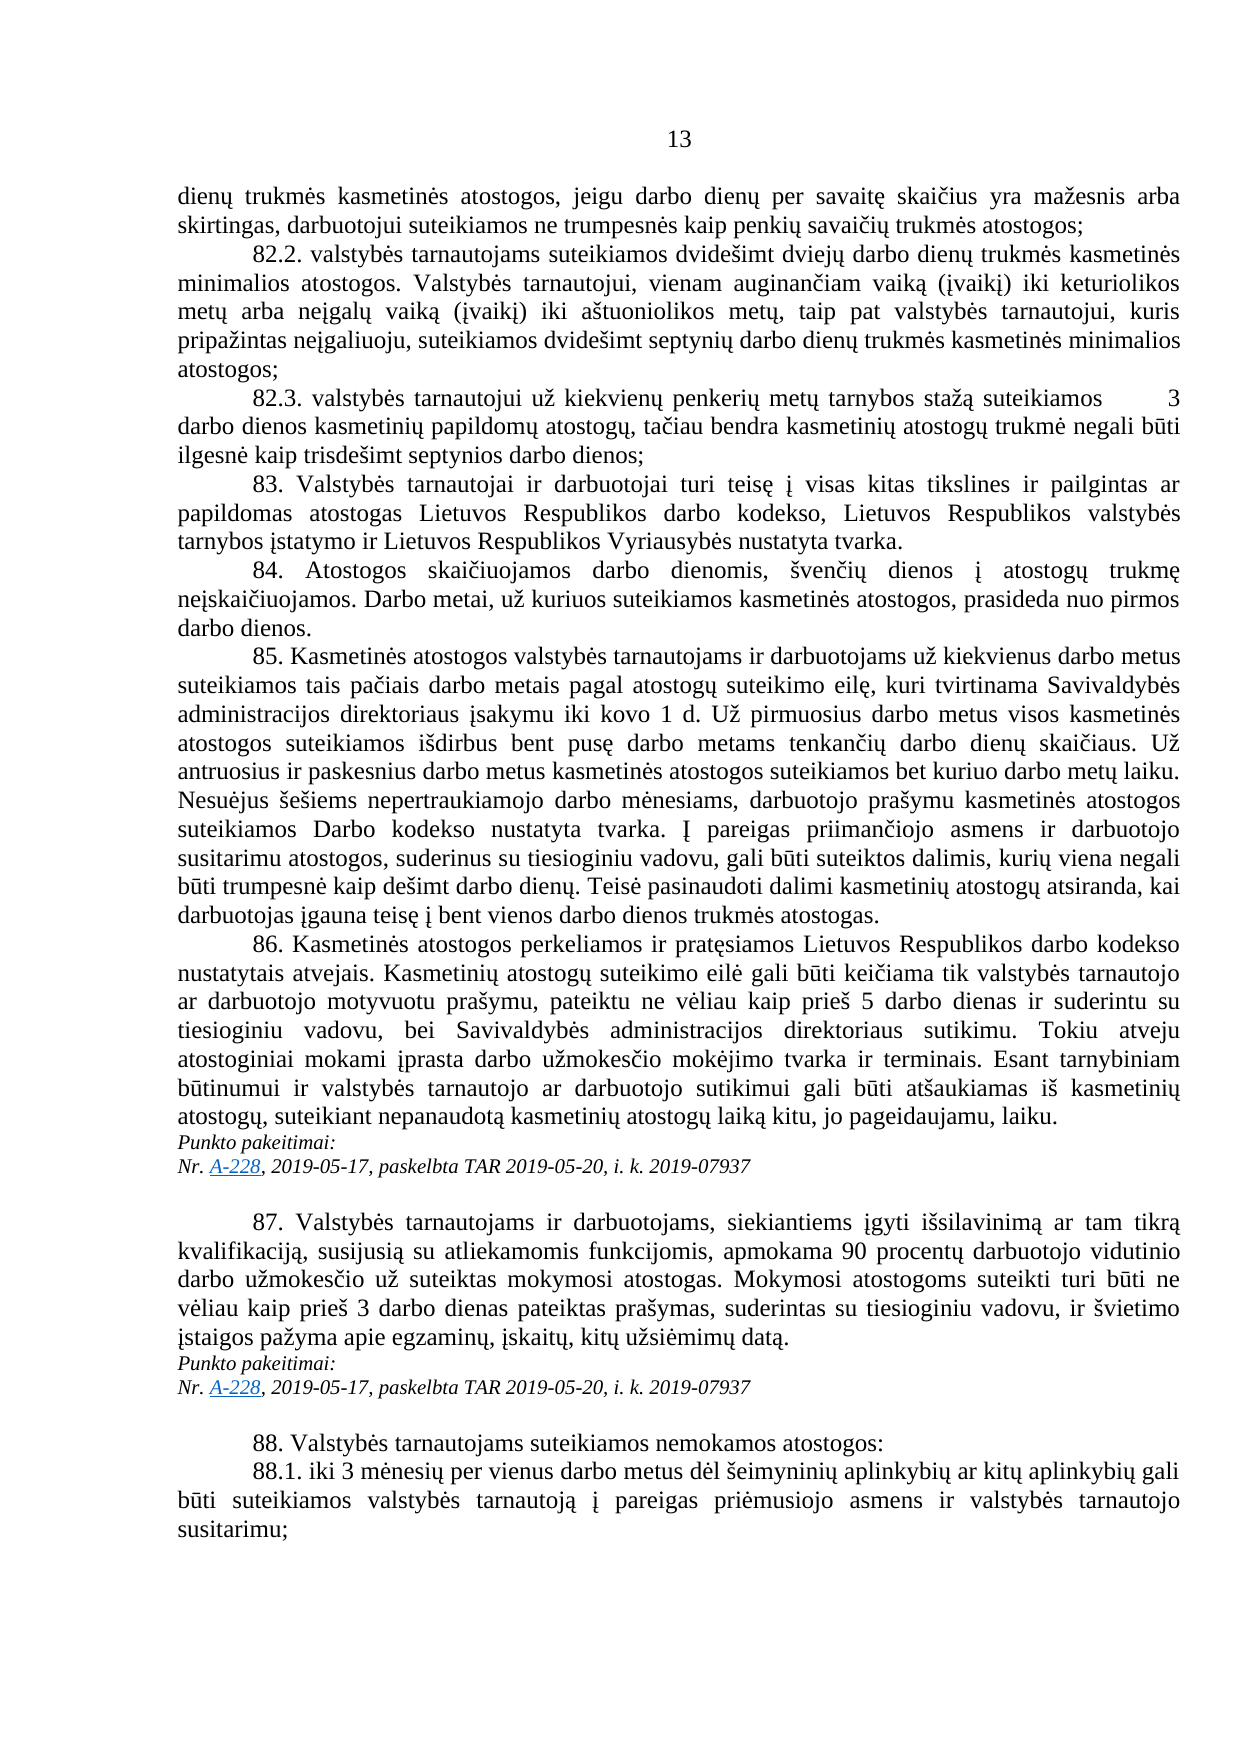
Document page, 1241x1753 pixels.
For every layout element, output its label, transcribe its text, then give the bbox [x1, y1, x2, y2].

text dienų trukmės kasmetinės atostogos, jeigu darbo dienų per savaitę skaičius yra mažesnis arba skirtingas, darbuotojui suteikiamos ne trumpesnės kaip penkių savaičių trukmės atostogos; [177, 181, 1181, 239]
text 88.1. iki 3 mėnesių per vienus darbo metus dėl šeimyninių aplinkybių ar kitų aplinkybių gali būti suteikiamos valstybės tarnautoją į pareigas priėmusiojo asmens ir valstybės tarnautojo susitarimu; [177, 1456, 1181, 1543]
text 87. Valstybės tarnautojams ir darbuotojams, siekiantiems įgyti išsilavinimą ar tam tikrą kvalifikaciją, susijusią su atliekamomis funkcijomis, apmokama 90 procentų darbuotojo vidutinio darbo užmokesčio už suteiktas mokymosi atostogas. Mokymosi atostogoms suteikti turi būti ne vėliau kaip prieš 3 darbo dienas pateiktas prašymas, suderintas su tiesioginiu vadovu, ir švietimo įstaigos pažyma apie egzaminų, įskaitų, kitų užsiėmimų datą. [177, 1207, 1181, 1351]
text Nr. A-228, 2019-05-17, paskelbta TAR 2019-05-20, i. k. 2019-07937 [177, 1154, 1181, 1178]
text 83. Valstybės tarnautojai ir darbuotojai turi teisę į visas kitas tikslines ir pailgintas ar papildomas atostogas Lietuvos Respublikos darbo kodekso, Lietuvos Respublikos valstybės tarnybos įstatymo ir Lietuvos Respublikos Vyriausybės nustatyta tvarka. [177, 469, 1181, 555]
text 82.2. valstybės tarnautojams suteikiamos dvidešimt dviejų darbo dienų trukmės kasmetinės minimalios atostogos. Valstybės tarnautojui, vienam auginančiam vaiką (įvaikį) iki keturiolikos metų arba neįgalų vaiką (įvaikį) iki aštuoniolikos metų, taip pat valstybės tarnautojui, kuris pripažintas neįgaliuoju, suteikiamos dvidešimt septynių darbo dienų trukmės kasmetinės minimalios atostogos; [177, 239, 1181, 383]
text 85. Kasmetinės atostogos valstybės tarnautojams ir darbuotojams už kiekvienus darbo metus suteikiamos tais pačiais darbo metais pagal atostogų suteikimo eilę, kuri tvirtinama Savivaldybės administracijos direktoriaus įsakymu iki kovo 1 d. Už pirmuosius darbo metus visos kasmetinės atostogos suteikiamos išdirbus bent pusę darbo metams tenkančių darbo dienų skaičiaus. Už antruosius ir paskesnius darbo metus kasmetinės atostogos suteikiamos bet kuriuo darbo metų laiku. Nesuėjus šešiems nepertraukiamojo darbo mėnesiams, darbuotojo prašymu kasmetinės atostogos suteikiamos Darbo kodekso nustatyta tvarka. Į pareigas priimančiojo asmens ir darbuotojo susitarimu atostogos, suderinus su tiesioginiu vadovu, gali būti suteiktos dalimis, kurių viena negali būti trumpesnė kaip dešimt darbo dienų. Teisė pasinaudoti dalimi kasmetinių atostogų atsiranda, kai darbuotojas įgauna teisę į bent vienos darbo dienos trukmės atostogas. [177, 641, 1181, 929]
text 82.3. valstybės tarnautojui už kiekvienų penkerių metų tarnybos stažą suteikiamos 3 darbo dienos kasmetinių papildomų atostogų, tačiau bendra kasmetinių atostogų trukmė negali būti ilgesnė kaip trisdešimt septynios darbo dienos; [177, 383, 1181, 469]
text 86. Kasmetinės atostogos perkeliamos ir pratęsiamos Lietuvos Respublikos darbo kodekso nustatytais atvejais. Kasmetinių atostogų suteikimo eilė gali būti keičiama tik valstybės tarnautojo ar darbuotojo motyvuotu prašymu, pateiktu ne vėliau kaip prieš 5 darbo dienas ir suderintu su tiesioginiu vadovu, bei Savivaldybės administracijos direktoriaus sutikimu. Tokiu atveju atostoginiai mokami įprasta darbo užmokesčio mokėjimo tvarka ir terminais. Esant tarnybiniam būtinumui ir valstybės tarnautojo ar darbuotojo sutikimui gali būti atšaukiamas iš kasmetinių atostogų, suteikiant nepanaudotą kasmetinių atostogų laiką kitu, jo pageidaujamu, laiku. [177, 929, 1181, 1130]
text Punkto pakeitimai: [177, 1130, 1181, 1154]
text 84. Atostogos skaičiuojamos darbo dienomis, švenčių dienos į atostogų trukmę neįskaičiuojamos. Darbo metai, už kuriuos suteikiamos kasmetinės atostogos, prasideda nuo pirmos darbo dienos. [177, 555, 1181, 641]
text 88. Valstybės tarnautojams suteikiamos nemokamos atostogos: [177, 1428, 1181, 1456]
text Punkto pakeitimai: [177, 1351, 1181, 1375]
text Nr. A-228, 2019-05-17, paskelbta TAR 2019-05-20, i. k. 2019-07937 [177, 1375, 1181, 1399]
